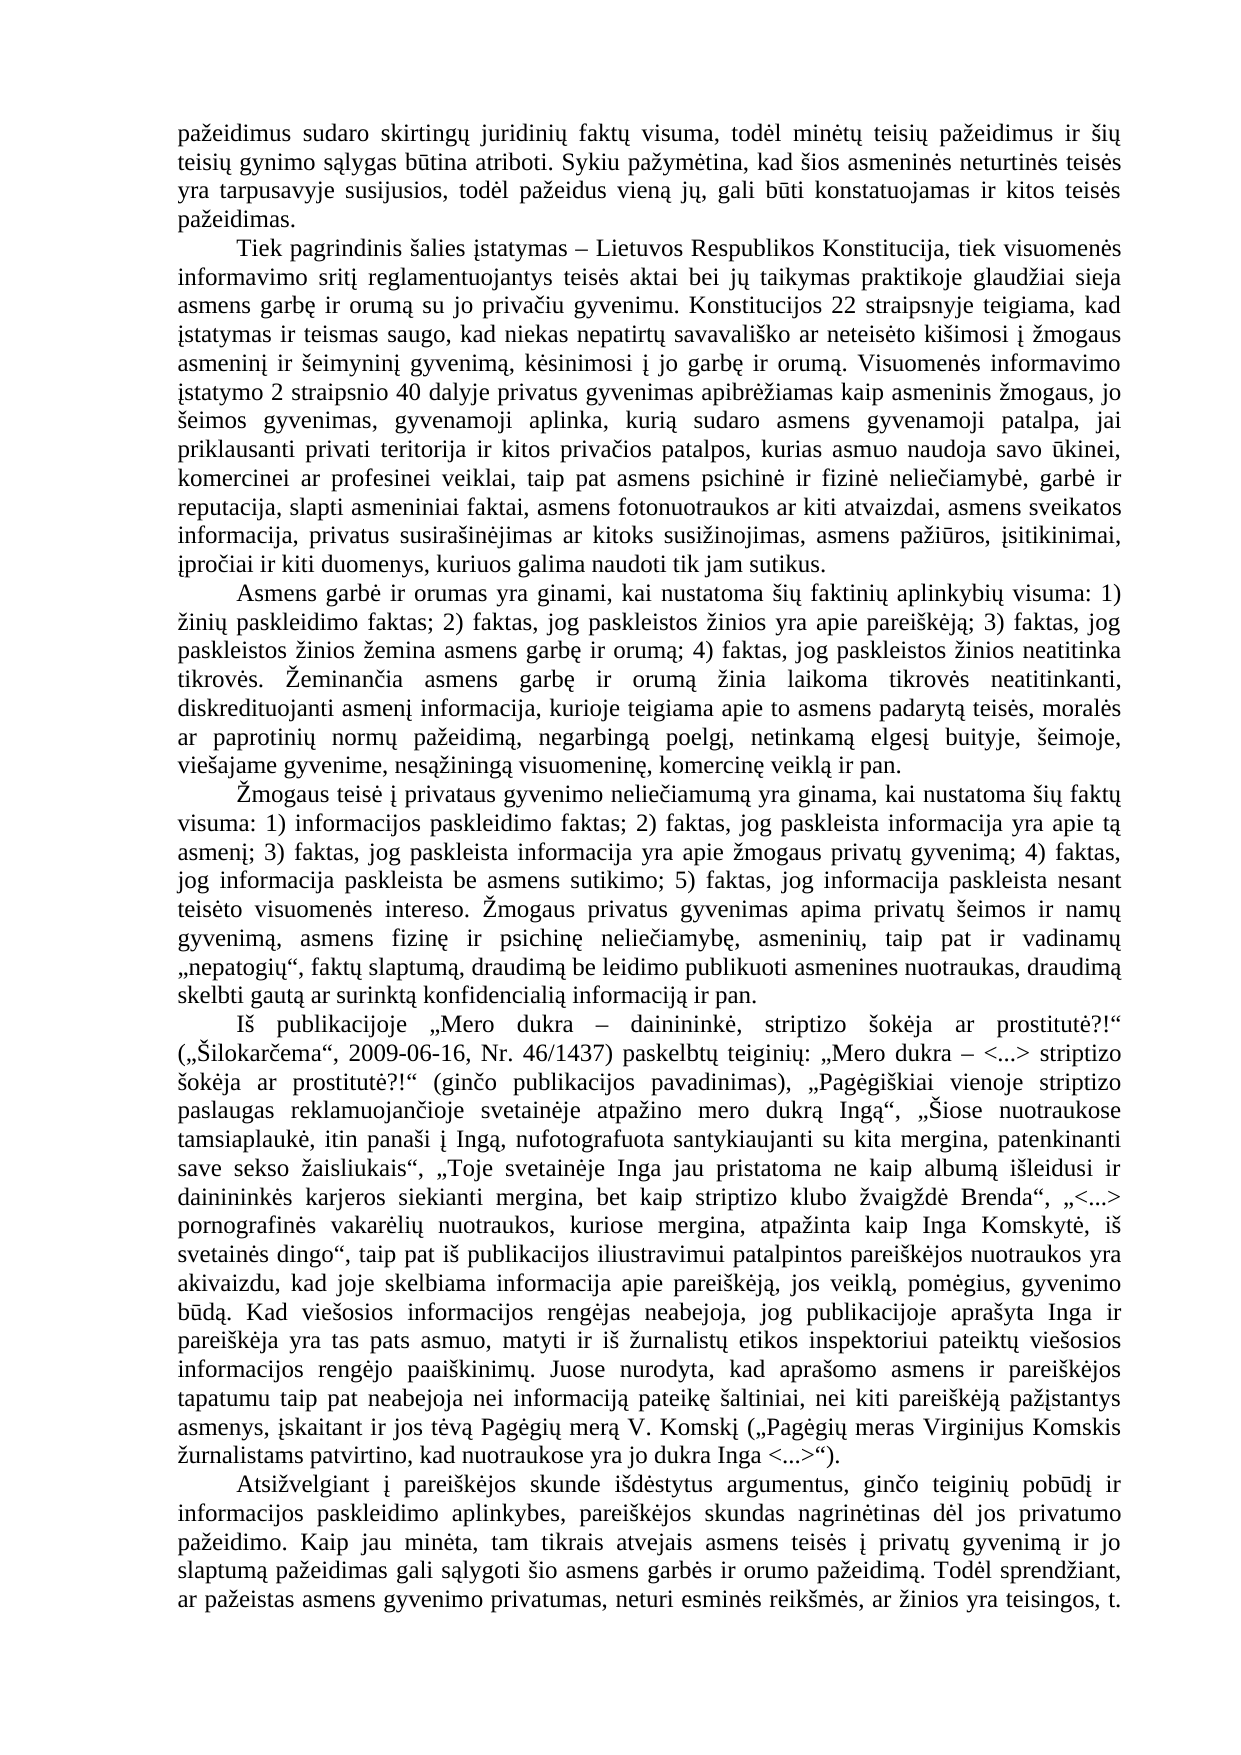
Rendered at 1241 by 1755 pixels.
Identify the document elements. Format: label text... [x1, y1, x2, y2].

text Asmens garbė ir orumas yra ginami, kai nustatoma šių faktinių aplinkybių visuma: 1) žinių paskleidimo faktas; 2) faktas, jog paskleistos žinios yra apie pareiškėją; 3) faktas, jog paskleistos žinios žemina asmens garbę ir orumą; 4) faktas, jog paskleistos žinios neatitinka tikrovės. Žeminančia asmens garbę ir orumą žinia laikoma tikrovės neatitinkanti, diskredituojanti asmenį informacija, kurioje teigiama apie to asmens padarytą teisės, moralės ar paprotinių normų pažeidimą, negarbingą poelgį, netinkamą elgesį buityje, šeimoje, viešajame gyvenime, nesąžiningą visuomeninę, komercinę veiklą ir pan. [177, 578, 1122, 779]
text Iš publikacijoje „Mero dukra – dainininkė, striptizo šokėja ar prostitutė?!“ („Šilokarčema“, 2009-06-16, Nr. 46/1437) paskelbtų teiginių: „Mero dukra – <...> striptizo šokėja ar prostitutė?!“ (ginčo publikacijos pavadinimas), „Pagėgiškiai vienoje striptizo paslaugas reklamuojančioje svetainėje atpažino mero dukrą Ingą“, „Šiose nuotraukose tamsiaplaukė, itin panaši į Ingą, nufotografuota santykiaujanti su kita mergina, patenkinanti save sekso žaisliukais“, „Toje svetainėje Inga jau pristatoma ne kaip albumą išleidusi ir dainininkės karjeros siekianti mergina, bet kaip striptizo klubo žvaigždė Brenda“, „<...> pornografinės vakarėlių nuotraukos, kuriose mergina, atpažinta kaip Inga Komskytė, iš svetainės dingo“, taip pat iš publikacijos iliustravimui patalpintos pareiškėjos nuotraukos yra akivaizdu, kad joje skelbiama informacija apie pareiškėją, jos veiklą, pomėgius, gyvenimo būdą. Kad viešosios informacijos rengėjas neabejoja, jog publikacijoje aprašyta Inga ir pareiškėja yra tas pats asmuo, matyti ir iš žurnalistų etikos inspektoriui pateiktų viešosios informacijos rengėjo paaiškinimų. Juose nurodyta, kad aprašomo asmens ir pareiškėjos tapatumu taip pat neabejoja nei informaciją pateikę šaltiniai, nei kiti pareiškėją pažįstantys asmenys, įskaitant ir jos tėvą Pagėgių merą V. Komskį („Pagėgių meras Virginijus Komskis žurnalistams patvirtino, kad nuotraukose yra jo dukra Inga <...>“). [177, 1009, 1122, 1469]
text Tiek pagrindinis šalies įstatymas – Lietuvos Respublikos Konstitucija, tiek visuomenės informavimo sritį reglamentuojantys teisės aktai bei jų taikymas praktikoje glaudžiai sieja asmens garbę ir orumą su jo privačiu gyvenimu. Konstitucijos 22 straipsnyje teigiama, kad įstatymas ir teismas saugo, kad niekas nepatirtų savavališko ar neteisėto kišimosi į žmogaus asmeninį ir šeimyninį gyvenimą, kėsinimosi į jo garbę ir orumą. Visuomenės informavimo įstatymo 2 straipsnio 40 dalyje privatus gyvenimas apibrėžiamas kaip asmeninis žmogaus, jo šeimos gyvenimas, gyvenamoji aplinka, kurią sudaro asmens gyvenamoji patalpa, jai priklausanti privati teritorija ir kitos privačios patalpos, kurias asmuo naudoja savo ūkinei, komercinei ar profesinei veiklai, taip pat asmens psichinė ir fizinė neliečiamybė, garbė ir reputacija, slapti asmeniniai faktai, asmens fotonuotraukos ar kiti atvaizdai, asmens sveikatos informacija, privatus susirašinėjimas ar kitoks susižinojimas, asmens pažiūros, įsitikinimai, įpročiai ir kiti duomenys, kuriuos galima naudoti tik jam sutikus. [177, 233, 1122, 578]
text pažeidimus sudaro skirtingų juridinių faktų visuma, todėl minėtų teisių pažeidimus ir šių teisių gynimo sąlygas būtina atriboti. Sykiu pažymėtina, kad šios asmeninės neturtinės teisės yra tarpusavyje susijusios, todėl pažeidus vieną jų, gali būti konstatuojamas ir kitos teisės pažeidimas. [177, 118, 1122, 233]
text Atsižvelgiant į pareiškėjos skunde išdėstytus argumentus, ginčo teiginių pobūdį ir informacijos paskleidimo aplinkybes, pareiškėjos skundas nagrinėtinas dėl jos privatumo pažeidimo. Kaip jau minėta, tam tikrais atvejais asmens teisės į privatų gyvenimą ir jo slaptumą pažeidimas gali sąlygoti šio asmens garbės ir orumo pažeidimą. Todėl sprendžiant, ar pažeistas asmens gyvenimo privatumas, neturi esminės reikšmės, ar žinios yra teisingos, t. [177, 1469, 1122, 1613]
text Žmogaus teisė į privataus gyvenimo neliečiamumą yra ginama, kai nustatoma šių faktų visuma: 1) informacijos paskleidimo faktas; 2) faktas, jog paskleista informacija yra apie tą asmenį; 3) faktas, jog paskleista informacija yra apie žmogaus privatų gyvenimą; 4) faktas, jog informacija paskleista be asmens sutikimo; 5) faktas, jog informacija paskleista nesant teisėto visuomenės intereso. Žmogaus privatus gyvenimas apima privatų šeimos ir namų gyvenimą, asmens fizinę ir psichinę neliečiamybę, asmeninių, taip pat ir vadinamų „nepatogių“, faktų slaptumą, draudimą be leidimo publikuoti asmenines nuotraukas, draudimą skelbti gautą ar surinktą konfidencialią informaciją ir pan. [177, 779, 1122, 1009]
